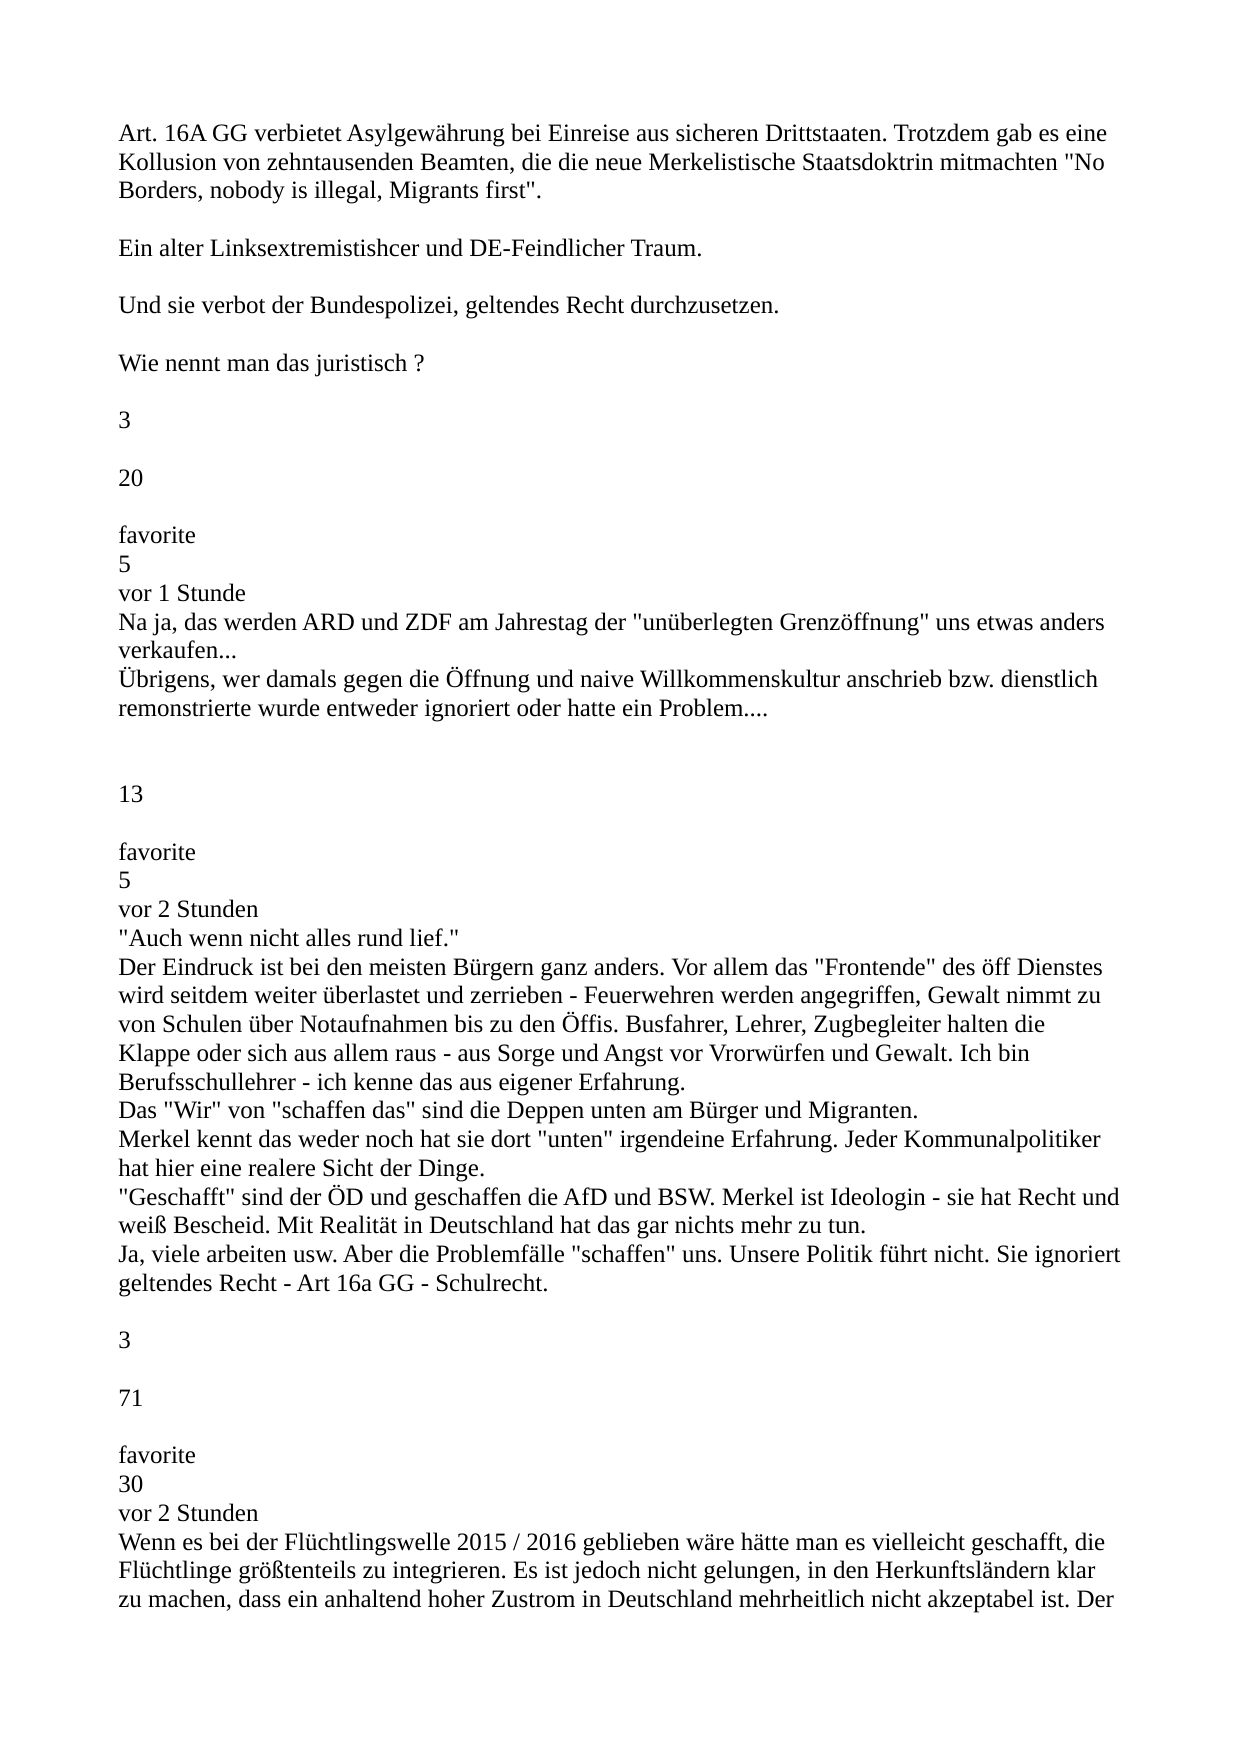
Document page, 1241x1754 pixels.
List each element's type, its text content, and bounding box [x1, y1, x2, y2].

text Merkel kennt das weder noch hat sie dort "unten" irgendeine Erfahrung. Jeder Kommunalpolitiker hat hier eine realere Sicht der Dinge. [118, 1124, 1122, 1182]
text favorite [118, 1441, 1122, 1469]
text Ein alter Linksextremistishcer und DE-Feindlicher Traum. [118, 233, 1122, 262]
text "Auch wenn nicht alles rund lief." [118, 923, 1122, 952]
text favorite [118, 521, 1122, 549]
text 3 [118, 406, 1122, 434]
text 71 [118, 1383, 1122, 1412]
text favorite [118, 837, 1122, 866]
text 13 [118, 779, 1122, 808]
text Übrigens, wer damals gegen die Öffnung und naive Willkommenskultur anschrieb bzw. dienstlich remonstrierte wurde entweder ignoriert oder hatte ein Problem.... [118, 664, 1122, 722]
text Und sie verbot der Bundespolizei, geltendes Recht durchzusetzen. [118, 291, 1122, 319]
text Na ja, das werden ARD und ZDF am Jahrestag der "unüberlegten Grenzöffnung" uns etwas anders verkaufen... [118, 607, 1122, 664]
text vor 2 Stunden [118, 894, 1122, 923]
text vor 2 Stunden [118, 1498, 1122, 1527]
text "Geschafft" sind der ÖD und geschaffen die AfD und BSW. Merkel ist Ideologin - sie hat Recht und weiß Bescheid. Mit Realität in Deutschland hat das gar nichts mehr zu tun. [118, 1182, 1122, 1239]
text vor 1 Stunde [118, 578, 1122, 607]
text 5 [118, 866, 1122, 894]
text Ja, viele arbeiten usw. Aber die Problemfälle "schaffen" uns. Unsere Politik führt nicht. Sie ignoriert geltendes Recht - Art 16a GG - Schulrecht. [118, 1239, 1122, 1297]
text Art. 16A GG verbietet Asylgewährung bei Einreise aus sicheren Drittstaaten. Trotzdem gab es eine Kollusion von zehntausenden Beamten, die die neue Merkelistische Staatsdoktrin mitmachten "No Borders, nobody is illegal, Migrants first". [118, 118, 1122, 204]
text 30 [118, 1469, 1122, 1498]
text 20 [118, 463, 1122, 492]
text 5 [118, 549, 1122, 578]
text Das "Wir" von "schaffen das" sind die Deppen unten am Bürger und Migranten. [118, 1096, 1122, 1124]
text Der Eindruck ist bei den meisten Bürgern ganz anders. Vor allem das "Frontende" des öff Dienstes wird seitdem weiter überlastet und zerrieben - Feuerwehren werden angegriffen, Gewalt nimmt zu von Schulen über Notaufnahmen bis zu den Öffis. Busfahrer, Lehrer, Zugbegleiter halten die Klappe oder sich aus allem raus - aus Sorge und Angst vor Vrorwürfen und Gewalt. Ich bin Berufsschullehrer - ich kenne das aus eigener Erfahrung. [118, 952, 1122, 1096]
text Wenn es bei der Flüchtlingswelle 2015 / 2016 geblieben wäre hätte man es vielleicht geschafft, die Flüchtlinge größtenteils zu integrieren. Es ist jedoch nicht gelungen, in den Herkunftsländern klar zu machen, dass ein anhaltend hoher Zustrom in Deutschland mehrheitlich nicht akzeptabel ist. Der [118, 1527, 1122, 1613]
text Wie nennt man das juristisch ? [118, 348, 1122, 377]
text 3 [118, 1326, 1122, 1354]
